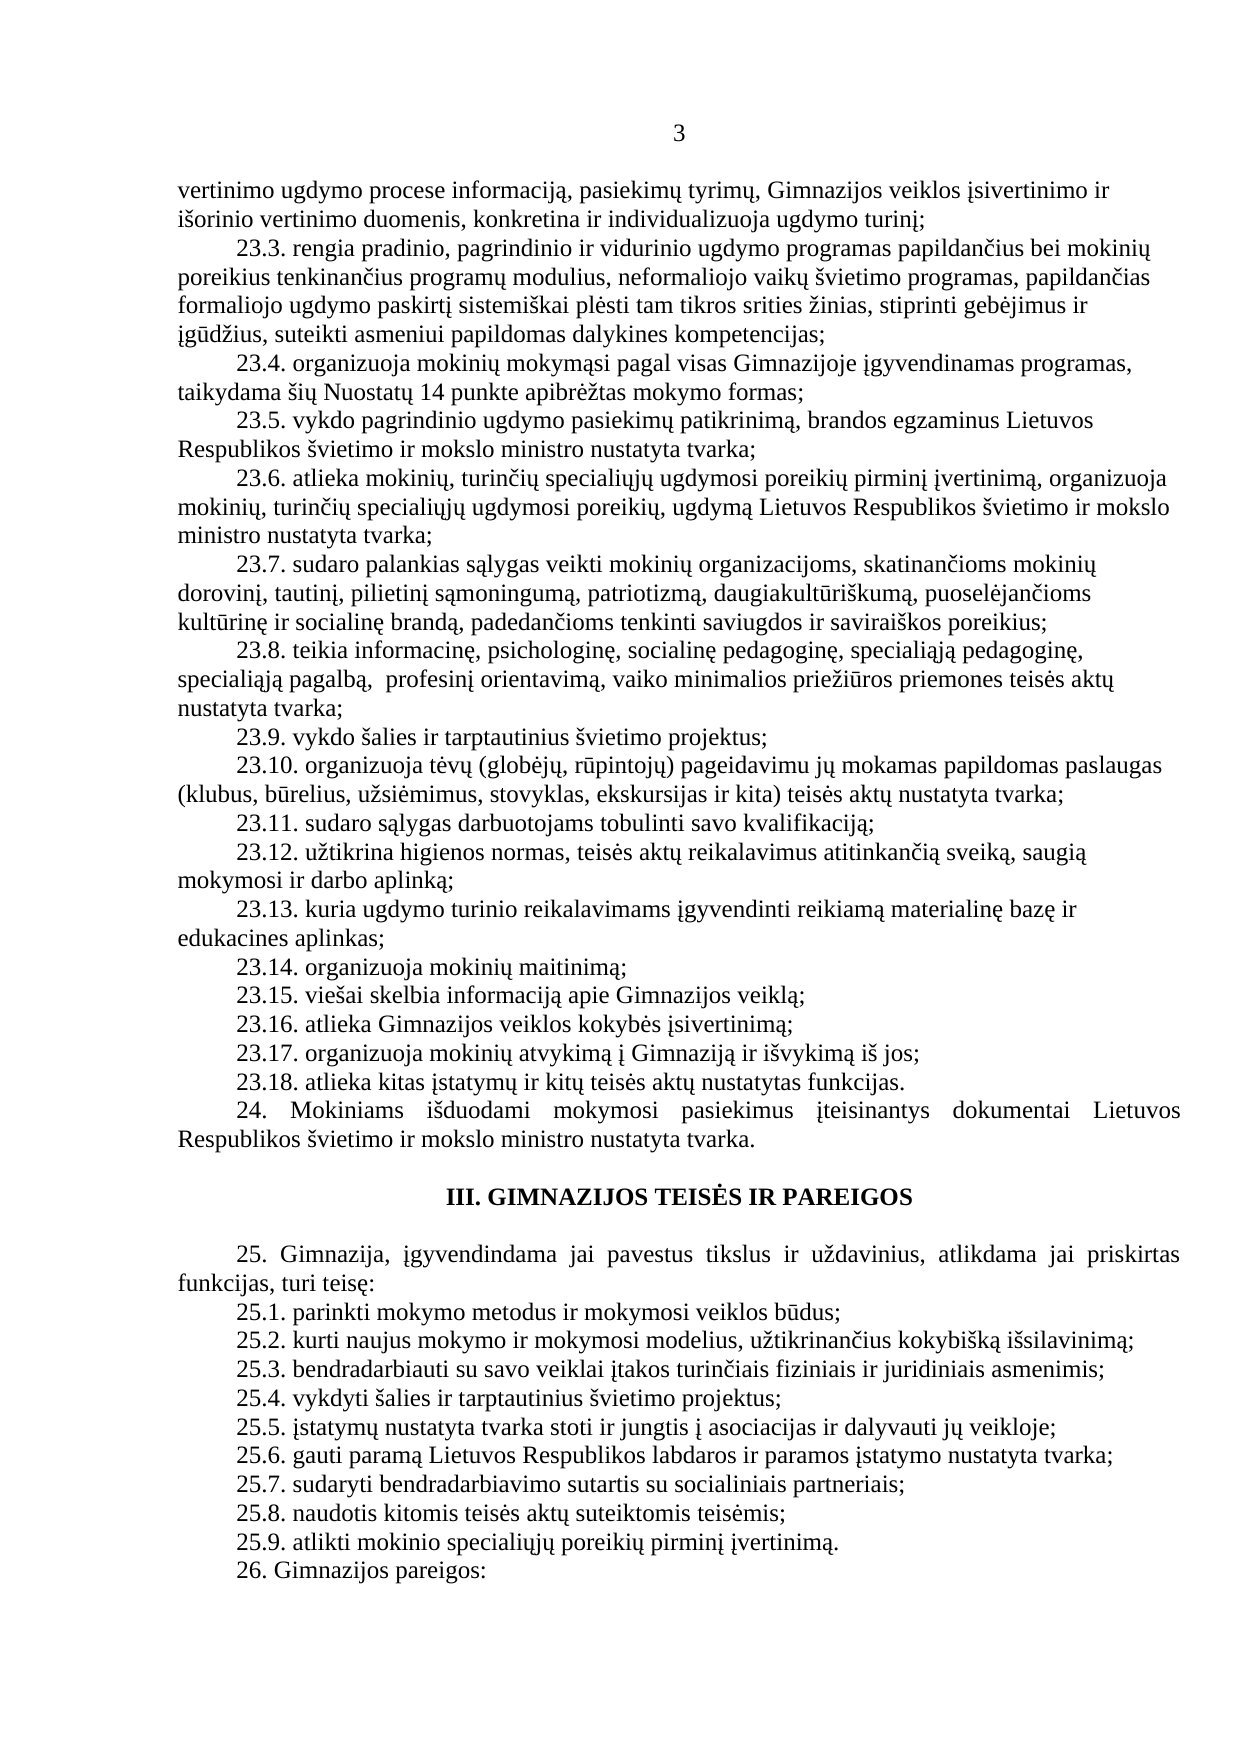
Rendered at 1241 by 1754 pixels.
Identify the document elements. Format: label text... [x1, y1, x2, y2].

text 23.14. organizuoja mokinių maitinimą; [177, 952, 1181, 981]
text 23.13. kuria ugdymo turinio reikalavimams įgyvendinti reikiamą materialinę bazę ir edukacines aplinkas; [177, 894, 1181, 952]
text 23.3. rengia pradinio, pagrindinio ir vidurinio ugdymo programas papildančius bei mokinių poreikius tenkinančius programų modulius, neformaliojo vaikų švietimo programas, papildančias formaliojo ugdymo paskirtį sistemiškai plėsti tam tikros srities žinias, stiprinti gebėjimus ir įgūdžius, suteikti asmeniui papildomas dalykines kompetencijas; [177, 233, 1181, 348]
text 23.18. atlieka kitas įstatymų ir kitų teisės aktų nustatytas funkcijas. [177, 1067, 1181, 1096]
text 25.1. parinkti mokymo metodus ir mokymosi veiklos būdus; [177, 1297, 1181, 1326]
text 23.17. organizuoja mokinių atvykimą į Gimnaziją ir išvykimą iš jos; [177, 1038, 1181, 1067]
text 24. Mokiniams išduodami mokymosi pasiekimus įteisinantys dokumentai Lietuvos Respublikos švietimo ir mokslo ministro nustatyta tvarka. [177, 1096, 1181, 1153]
text 25. Gimnazija, įgyvendindama jai pavestus tikslus ir uždavinius, atlikdama jai priskirtas funkcijas, turi teisę: [177, 1239, 1181, 1297]
text 25.6. gauti paramą Lietuvos Respublikos labdaros ir paramos įstatymo nustatyta tvarka; [177, 1441, 1181, 1469]
text 25.9. atlikti mokinio specialiųjų poreikių pirminį įvertinimą. [177, 1527, 1181, 1556]
text 23.4. organizuoja mokinių mokymąsi pagal visas Gimnazijoje įgyvendinamas programas, taikydama šių Nuostatų 14 punkte apibrėžtas mokymo formas; [177, 348, 1181, 406]
text 23.7. sudaro palankias sąlygas veikti mokinių organizacijoms, skatinančioms mokinių dorovinį, tautinį, pilietinį sąmoningumą, patriotizmą, daugiakultūriškumą, puoselėjančioms kultūrinę ir socialinę brandą, padedančioms tenkinti saviugdos ir saviraiškos poreikius; [177, 549, 1181, 636]
text III. GIMNAZIJOS TEISĖS IR PAREIGOS [177, 1182, 1181, 1211]
text 25.3. bendradarbiauti su savo veiklai įtakos turinčiais fiziniais ir juridiniais asmenimis; [177, 1354, 1181, 1383]
text 23.8. teikia informacinę, psichologinę, socialinę pedagoginę, specialiąją pedagoginę, specialiąją pagalbą, profesinį orientavimą, vaiko minimalios priežiūros priemones teisės aktų nustatyta tvarka; [177, 636, 1181, 722]
text 23.9. vykdo šalies ir tarptautinius švietimo projektus; [177, 722, 1181, 751]
text 25.8. naudotis kitomis teisės aktų suteiktomis teisėmis; [177, 1498, 1181, 1527]
text 23.6. atlieka mokinių, turinčių specialiųjų ugdymosi poreikių pirminį įvertinimą, organizuoja mokinių, turinčių specialiųjų ugdymosi poreikių, ugdymą Lietuvos Respublikos švietimo ir mokslo ministro nustatyta tvarka; [177, 463, 1181, 549]
text 23.5. vykdo pagrindinio ugdymo pasiekimų patikrinimą, brandos egzaminus Lietuvos Respublikos švietimo ir mokslo ministro nustatyta tvarka; [177, 406, 1181, 463]
text 23.12. užtikrina higienos normas, teisės aktų reikalavimus atitinkančią sveiką, saugią mokymosi ir darbo aplinką; [177, 837, 1181, 894]
text 25.2. kurti naujus mokymo ir mokymosi modelius, užtikrinančius kokybišką išsilavinimą; [177, 1326, 1181, 1354]
text 23.11. sudaro sąlygas darbuotojams tobulinti savo kvalifikaciją; [177, 808, 1181, 837]
text 26. Gimnazijos pareigos: [177, 1556, 1181, 1584]
text vertinimo ugdymo procese informaciją, pasiekimų tyrimų, Gimnazijos veiklos įsivertinimo ir išorinio vertinimo duomenis, konkretina ir individualizuoja ugdymo turinį; [177, 176, 1181, 233]
text 25.5. įstatymų nustatyta tvarka stoti ir jungtis į asociacijas ir dalyvauti jų veikloje; [177, 1412, 1181, 1441]
text 25.4. vykdyti šalies ir tarptautinius švietimo projektus; [177, 1383, 1181, 1412]
text 23.10. organizuoja tėvų (globėjų, rūpintojų) pageidavimu jų mokamas papildomas paslaugas (klubus, būrelius, užsiėmimus, stovyklas, ekskursijas ir kita) teisės aktų nustatyta tvarka; [177, 751, 1181, 808]
text 23.15. viešai skelbia informaciją apie Gimnazijos veiklą; [177, 981, 1181, 1009]
text 23.16. atlieka Gimnazijos veiklos kokybės įsivertinimą; [177, 1009, 1181, 1038]
text 25.7. sudaryti bendradarbiavimo sutartis su socialiniais partneriais; [177, 1469, 1181, 1498]
